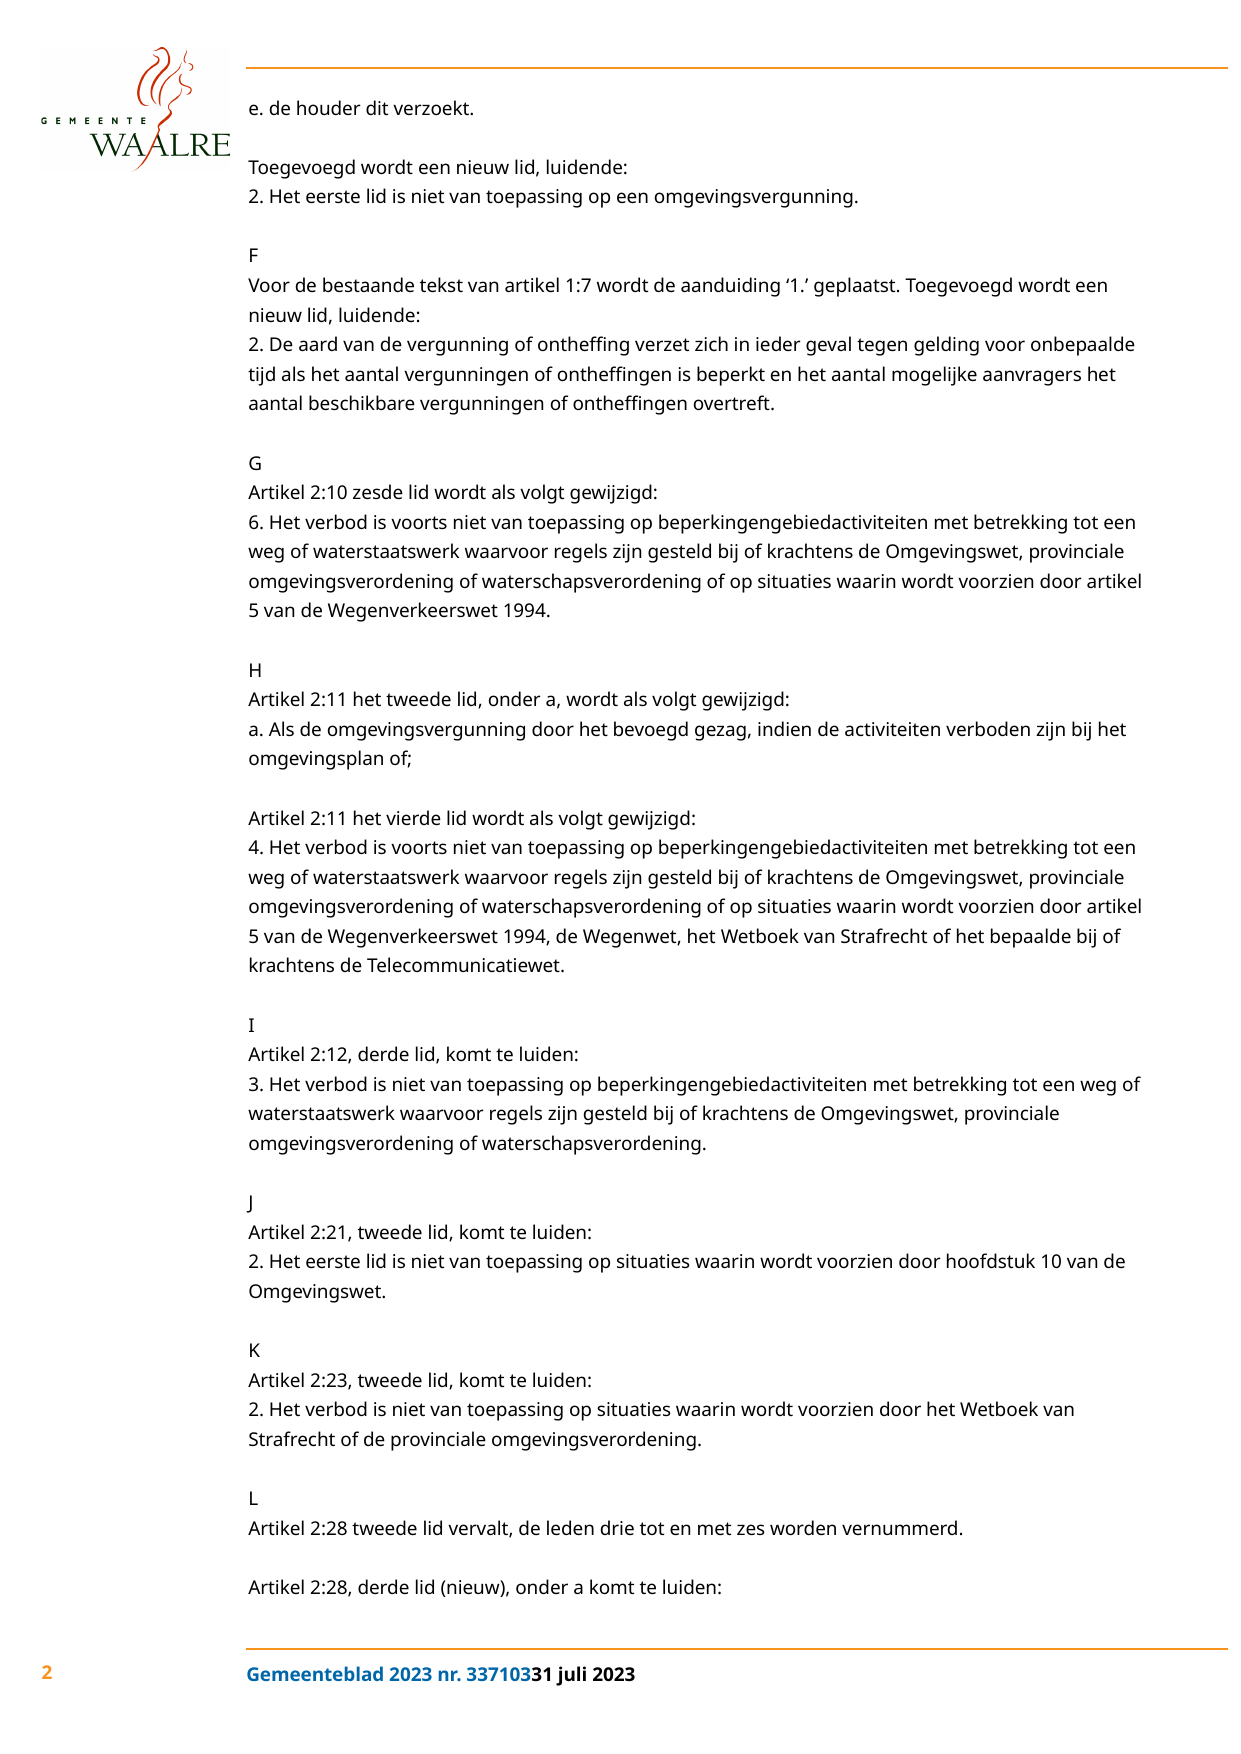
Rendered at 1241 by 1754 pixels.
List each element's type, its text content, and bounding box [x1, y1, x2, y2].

text Artikel 2:28 tweede lid vervalt, de leden drie tot en met zes worden vernummerd. [248, 1515, 1152, 1541]
text 6. Het verbod is voorts niet van toepassing op beperkingengebiedactiviteiten met betrekking tot een weg of waterstaatswerk waarvoor regels zijn gesteld bij of krachtens de Omgevingswet, provinciale omgevingsverordening of waterschapsverordening of op situaties waarin wordt voorzien door artikel 5 van de Wegenverkeerswet 1994. [248, 509, 1152, 623]
text 4. Het verbod is voorts niet van toepassing op beperkingengebiedactiviteiten met betrekking tot een weg of waterstaatswerk waarvoor regels zijn gesteld bij of krachtens de Omgevingswet, provinciale omgevingsverordening of waterschapsverordening of op situaties waarin wordt voorzien door artikel 5 van de Wegenverkeerswet 1994, de Wegenwet, het Wetboek van Strafrecht of het bepaalde bij of krachtens de Telecommunicatiewet. [248, 834, 1152, 978]
text Voor de bestaande tekst van artikel 1:7 wordt de aanduiding ‘1.’ geplaatst. Toegevoegd wordt een nieuw lid, luidende: [248, 272, 1152, 328]
text 3. Het verbod is niet van toepassing op beperkingengebiedactiviteiten met betrekking tot een weg of waterstaatswerk waarvoor regels zijn gesteld bij of krachtens de Omgevingswet, provinciale omgevingsverordening of waterschapsverordening. [248, 1071, 1152, 1156]
text I [248, 1012, 1152, 1038]
text G [248, 450, 1152, 476]
text 2. Het eerste lid is niet van toepassing op een omgevingsvergunning. [248, 183, 1152, 209]
text Artikel 2:11 het tweede lid, onder a, wordt als volgt gewijzigd: [248, 686, 1152, 712]
text 2. Het eerste lid is niet van toepassing op situaties waarin wordt voorzien door hoofdstuk 10 van de Omgevingswet. [248, 1248, 1152, 1304]
text K [248, 1337, 1152, 1363]
text J [248, 1189, 1152, 1215]
text Artikel 2:12, derde lid, komt te luiden: [248, 1041, 1152, 1067]
text 2. Het verbod is niet van toepassing op situaties waarin wordt voorzien door het Wetboek van Strafrecht of de provinciale omgevingsverordening. [248, 1396, 1152, 1452]
text Artikel 2:28, derde lid (nieuw), onder a komt te luiden: [248, 1574, 1152, 1600]
text H [248, 657, 1152, 683]
picture [41, 47, 231, 172]
text Artikel 2:23, tweede lid, komt te luiden: [248, 1367, 1152, 1393]
text F [248, 243, 1152, 268]
text Toegevoegd wordt een nieuw lid, luidende: [248, 154, 1152, 180]
text Artikel 2:11 het vierde lid wordt als volgt gewijzigd: [248, 805, 1152, 831]
text L [248, 1485, 1152, 1511]
text a. Als de omgevingsvergunning door het bevoegd gezag, indien de activiteiten verboden zijn bij het omgevingsplan of; [248, 716, 1152, 771]
text Artikel 2:21, tweede lid, komt te luiden: [248, 1219, 1152, 1245]
text 2. De aard van de vergunning of ontheffing verzet zich in ieder geval tegen gelding voor onbepaalde tijd als het aantal vergunningen of ontheffingen is beperkt en het aantal mogelijke aanvragers het aantal beschikbare vergunningen of ontheffingen overtreft. [248, 331, 1152, 416]
text e. de houder dit verzoekt. [248, 95, 1152, 121]
text Artikel 2:10 zesde lid wordt als volgt gewijzigd: [248, 479, 1152, 505]
